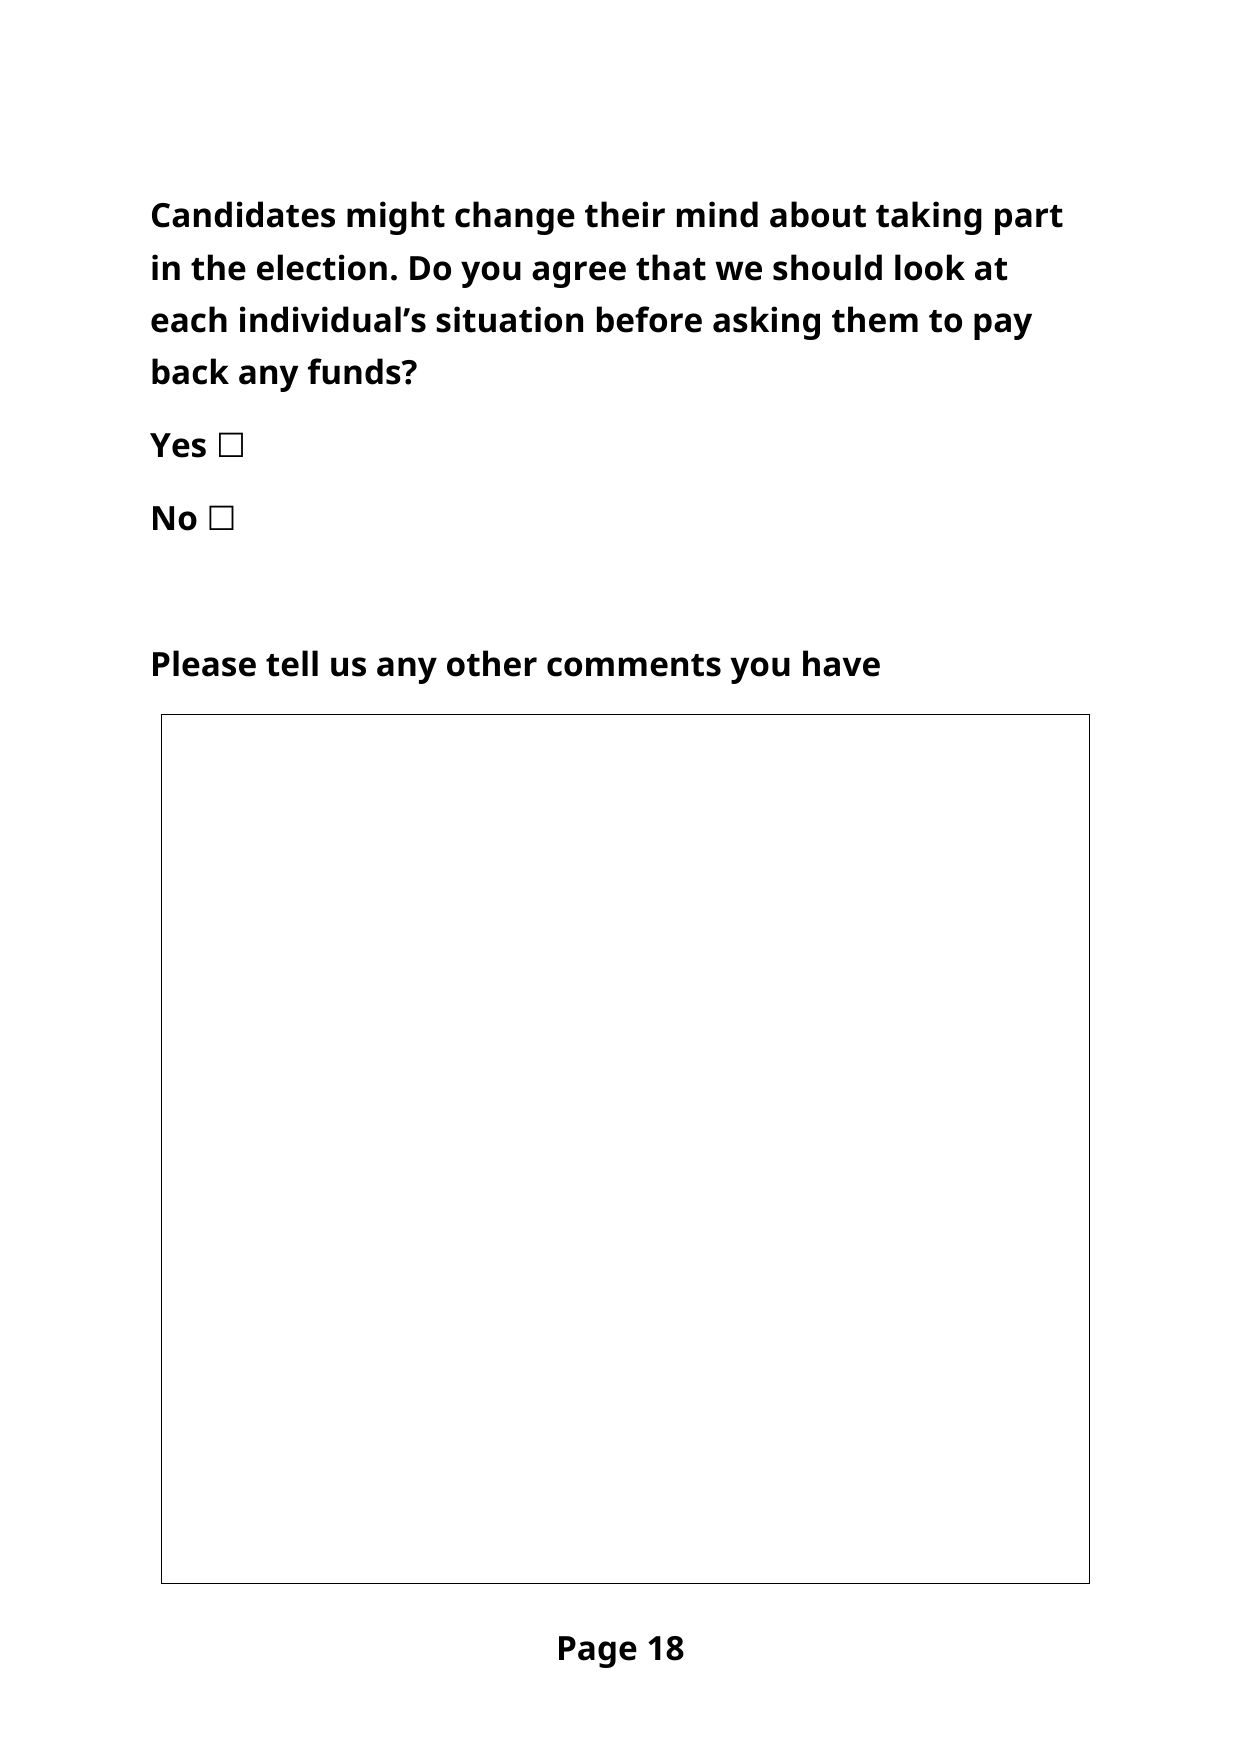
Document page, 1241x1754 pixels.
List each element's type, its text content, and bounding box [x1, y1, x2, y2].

text Yes ☐ [150, 422, 1090, 467]
table_header [162, 715, 1089, 1583]
text No ☐ [150, 495, 1090, 540]
text Please tell us any other comments you have [150, 641, 1090, 686]
text Candidates might change their mind about taking part in the election. Do you agree that we should look at each individual’s situation before asking them to pay back any funds? [150, 192, 1090, 394]
